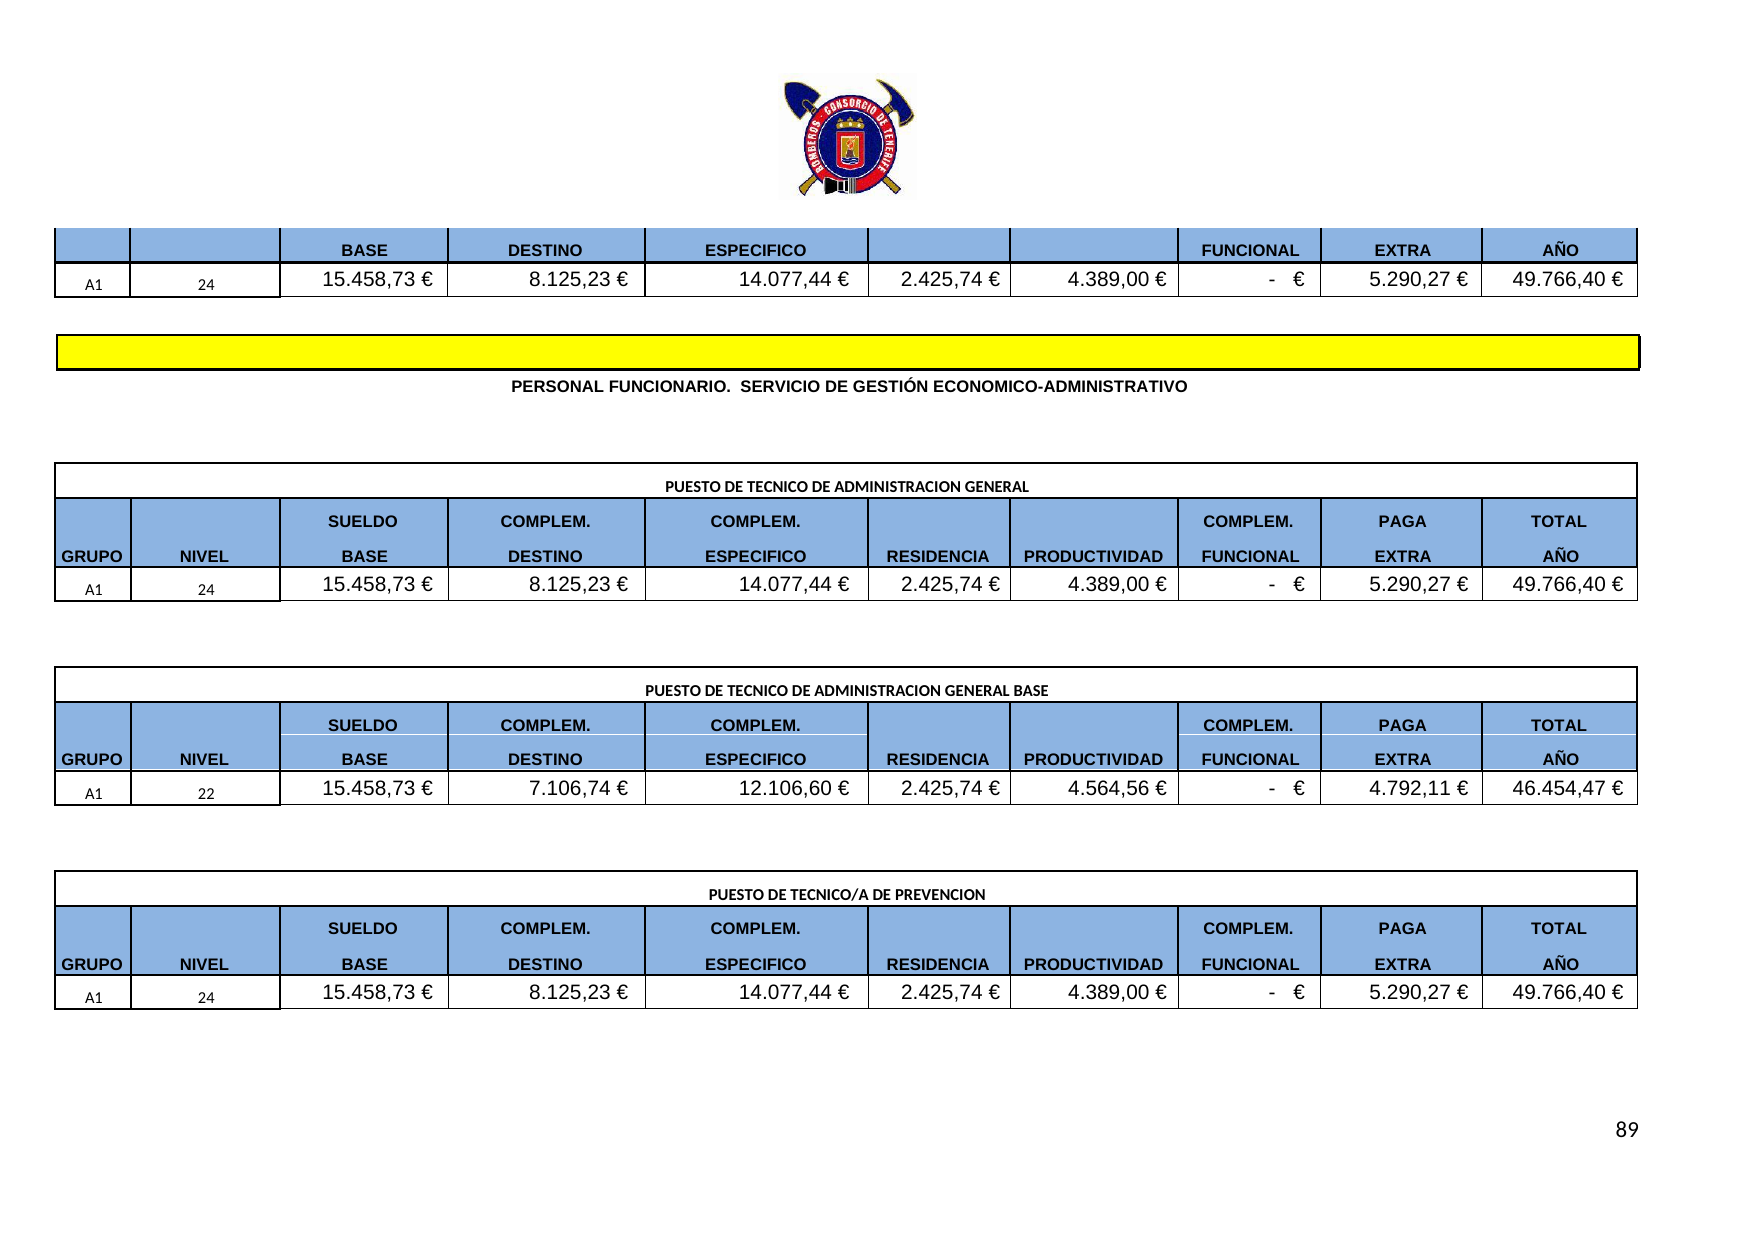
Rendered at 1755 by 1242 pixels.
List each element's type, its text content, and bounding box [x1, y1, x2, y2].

table_cell 2.425,74 € [869, 568, 1010, 599]
table_cell GRUPO [56, 499, 130, 566]
table_cell BASE [281, 737, 447, 769]
table_cell SUELDO [281, 499, 447, 531]
table_cell RESIDENCIA [869, 907, 1009, 974]
table_header FUNCIONAL [1179, 228, 1320, 261]
table_cell PAGA [1322, 499, 1481, 531]
table_cell EXTRA [1322, 941, 1481, 974]
table_cell COMPLEM. [449, 499, 644, 531]
table_cell COMPLEM. [449, 703, 644, 734]
table_cell - € [1179, 772, 1320, 803]
table_cell 24 [132, 976, 279, 1008]
table_cell SUELDO [281, 703, 447, 734]
table_cell DESTINO [449, 533, 644, 566]
table_cell 49.766,40 € [1483, 976, 1637, 1008]
table_cell 4.389,00 € [1011, 568, 1178, 599]
table_cell - € [1179, 264, 1320, 296]
table_cell EXTRA [1322, 737, 1481, 769]
table_cell 49.766,40 € [1482, 264, 1637, 296]
table_cell - € [1179, 976, 1320, 1008]
table_cell 15.458,73 € [281, 568, 448, 599]
table_cell 14.077,44 € [646, 568, 868, 599]
table_cell 8.125,23 € [449, 976, 645, 1008]
table_cell ESPECIFICO [646, 941, 867, 974]
table_cell FUNCIONAL [1179, 737, 1320, 769]
table_cell 4.792,11 € [1321, 772, 1482, 803]
text PERSONAL FUNCIONARIO. SERVICIO DE GESTIÓN ECONOMICO-ADMINISTRATIVO [511, 377, 1654, 396]
table_cell A1 [56, 772, 130, 803]
table_cell DESTINO [449, 941, 644, 974]
table_cell 14.077,44 € [646, 976, 868, 1008]
table_cell 24 [131, 264, 279, 296]
table_cell 2.425,74 € [869, 264, 1010, 296]
table_cell COMPLEM. [646, 499, 867, 531]
table_header [869, 228, 1009, 261]
table_cell FUNCIONAL [1179, 533, 1320, 566]
table_cell 4.389,00 € [1011, 264, 1178, 296]
table_header DESTINO [449, 228, 644, 261]
table_cell PRODUCTIVIDAD [1011, 907, 1177, 974]
table_cell TOTAL [1483, 499, 1636, 531]
table_header [131, 228, 279, 261]
table_cell BASE [281, 941, 447, 974]
table_cell COMPLEM. [646, 907, 867, 939]
table_cell A1 [56, 976, 130, 1008]
table_cell 2.425,74 € [869, 976, 1010, 1008]
table_cell SUELDO [281, 907, 447, 939]
table_header [56, 228, 129, 261]
table_header [1011, 228, 1177, 261]
table_cell FUNCIONAL [1179, 941, 1320, 974]
table_cell 49.766,40 € [1483, 568, 1637, 599]
table_cell NIVEL [132, 907, 279, 974]
table_cell 24 [132, 568, 279, 599]
table_header EXTRA [1322, 228, 1481, 261]
table_cell 15.458,73 € [281, 976, 448, 1008]
table_cell A1 [56, 264, 129, 296]
table_cell COMPLEM. [449, 907, 644, 939]
table_cell GRUPO [56, 703, 130, 769]
table_cell 15.458,73 € [281, 264, 447, 296]
table_cell NIVEL [132, 499, 279, 566]
table_cell 46.454,47 € [1483, 772, 1637, 803]
table_cell A1 [56, 568, 130, 599]
table_cell 12.106,60 € [646, 772, 868, 803]
table_cell 22 [132, 772, 279, 803]
table_cell AÑO [1483, 533, 1636, 566]
table_cell 8.125,23 € [449, 568, 645, 599]
table_cell EXTRA [1322, 533, 1481, 566]
table_cell COMPLEM. [1179, 907, 1320, 939]
table_cell TOTAL [1483, 907, 1636, 939]
table_header PUESTO DE TECNICO DE ADMINISTRACION GENERAL BASE [56, 668, 1636, 701]
table_cell TOTAL [1483, 703, 1636, 734]
table_cell 4.389,00 € [1011, 976, 1178, 1008]
table_cell 15.458,73 € [281, 772, 448, 803]
table_cell 2.425,74 € [869, 772, 1010, 803]
table_header AÑO [1483, 228, 1636, 261]
table_cell 14.077,44 € [646, 264, 868, 296]
table_cell PAGA [1322, 907, 1481, 939]
table_header ESPECIFICO [646, 228, 867, 261]
table_cell RESIDENCIA [869, 703, 1009, 769]
table_cell 4.564,56 € [1011, 772, 1178, 803]
table_cell NIVEL [132, 703, 279, 769]
table_cell RESIDENCIA [869, 499, 1009, 566]
table_header PUESTO DE TECNICO/A DE PREVENCION [56, 872, 1636, 905]
table_header BASE [281, 228, 447, 261]
table_cell COMPLEM. [1179, 499, 1320, 531]
table_cell COMPLEM. [1179, 703, 1320, 734]
table_cell - € [1179, 568, 1320, 599]
table_cell AÑO [1483, 737, 1636, 769]
table_cell ESPECIFICO [646, 533, 867, 566]
table_cell PAGA [1322, 703, 1481, 734]
table_header PUESTO DE TECNICO DE ADMINISTRACION GENERAL [56, 464, 1636, 497]
table_cell AÑO [1483, 941, 1636, 974]
table_cell ESPECIFICO [646, 737, 867, 769]
table_cell 5.290,27 € [1321, 976, 1482, 1008]
table_cell 8.125,23 € [448, 264, 644, 296]
table_cell 5.290,27 € [1321, 568, 1482, 599]
table_cell PRODUCTIVIDAD [1011, 499, 1177, 566]
table_cell BASE [281, 533, 447, 566]
table_cell 5.290,27 € [1321, 264, 1481, 296]
table_cell 7.106,74 € [449, 772, 645, 803]
table_cell DESTINO [449, 737, 644, 769]
table_cell GRUPO [56, 907, 130, 974]
table_cell PRODUCTIVIDAD [1011, 703, 1177, 769]
table_cell COMPLEM. [646, 703, 867, 734]
